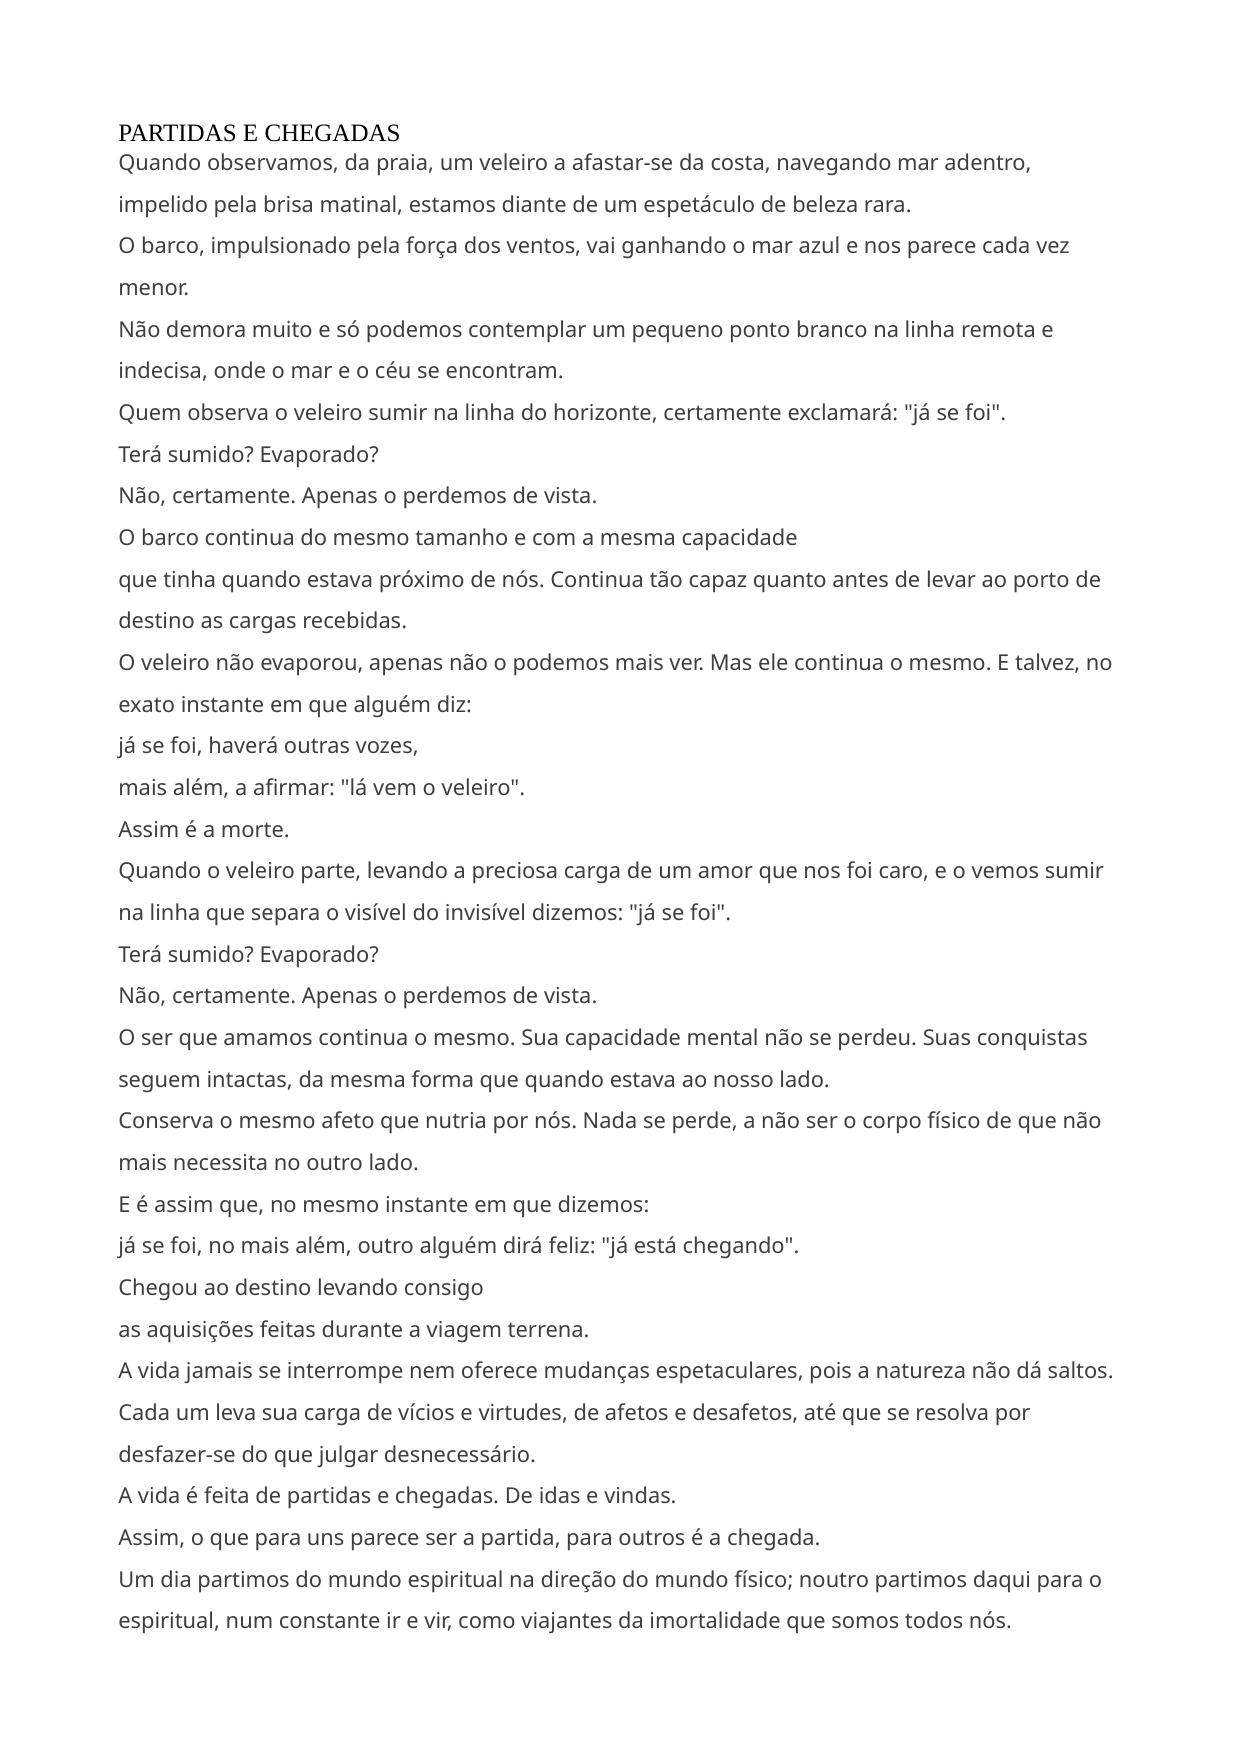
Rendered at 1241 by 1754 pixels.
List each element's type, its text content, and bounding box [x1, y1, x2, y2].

text Quando observamos, da praia, um veleiro a afastar-se da costa, navegando mar adentro, impelido pela brisa matinal, estamos diante de um espetáculo de beleza rara. O barco, impulsionado pela força dos ventos, vai ganhando o mar azul e nos parece cada vez menor. Não demora muito e só podemos contemplar um pequeno ponto branco na linha remota e indecisa, onde o mar e o céu se encontram. Quem observa o veleiro sumir na linha do horizonte, certamente exclamará: "já se foi". Terá sumido? Evaporado? Não, certamente. Apenas o perdemos de vista. O barco continua do mesmo tamanho e com a mesma capacidade que tinha quando estava próximo de nós. Continua tão capaz quanto antes de levar ao porto de destino as cargas recebidas. O veleiro não evaporou, apenas não o podemos mais ver. Mas ele continua o mesmo. E talvez, no exato instante em que alguém diz: já se foi, haverá outras vozes, mais além, a afirmar: "lá vem o veleiro". Assim é a morte. Quando o veleiro parte, levando a preciosa carga de um amor que nos foi caro, e o vemos sumir na linha que separa o visível do invisível dizemos: "já se foi". Terá sumido? Evaporado? Não, certamente. Apenas o perdemos de vista. O ser que amamos continua o mesmo. Sua capacidade mental não se perdeu. Suas conquistas seguem intactas, da mesma forma que quando estava ao nosso lado. Conserva o mesmo afeto que nutria por nós. Nada se perde, a não ser o corpo físico de que não mais necessita no outro lado. E é assim que, no mesmo instante em que dizemos: já se foi, no mais além, outro alguém dirá feliz: "já está chegando". Chegou ao destino levando consigo as aquisições feitas durante a viagem terrena. A vida jamais se interrompe nem oferece mudanças espetaculares, pois a natureza não dá saltos. Cada um leva sua carga de vícios e virtudes, de afetos e desafetos, até que se resolva por desfazer-se do que julgar desnecessário. A vida é feita de partidas e chegadas. De idas e vindas. Assim, o que para uns parece ser a partida, para outros é a chegada. Um dia partimos do mundo espiritual na direção do mundo físico; noutro partimos daqui para o espiritual, num constante ir e vir, como viajantes da imortalidade que somos todos nós. [118, 147, 1122, 1635]
text PARTIDAS E CHEGADAS [118, 118, 1122, 147]
